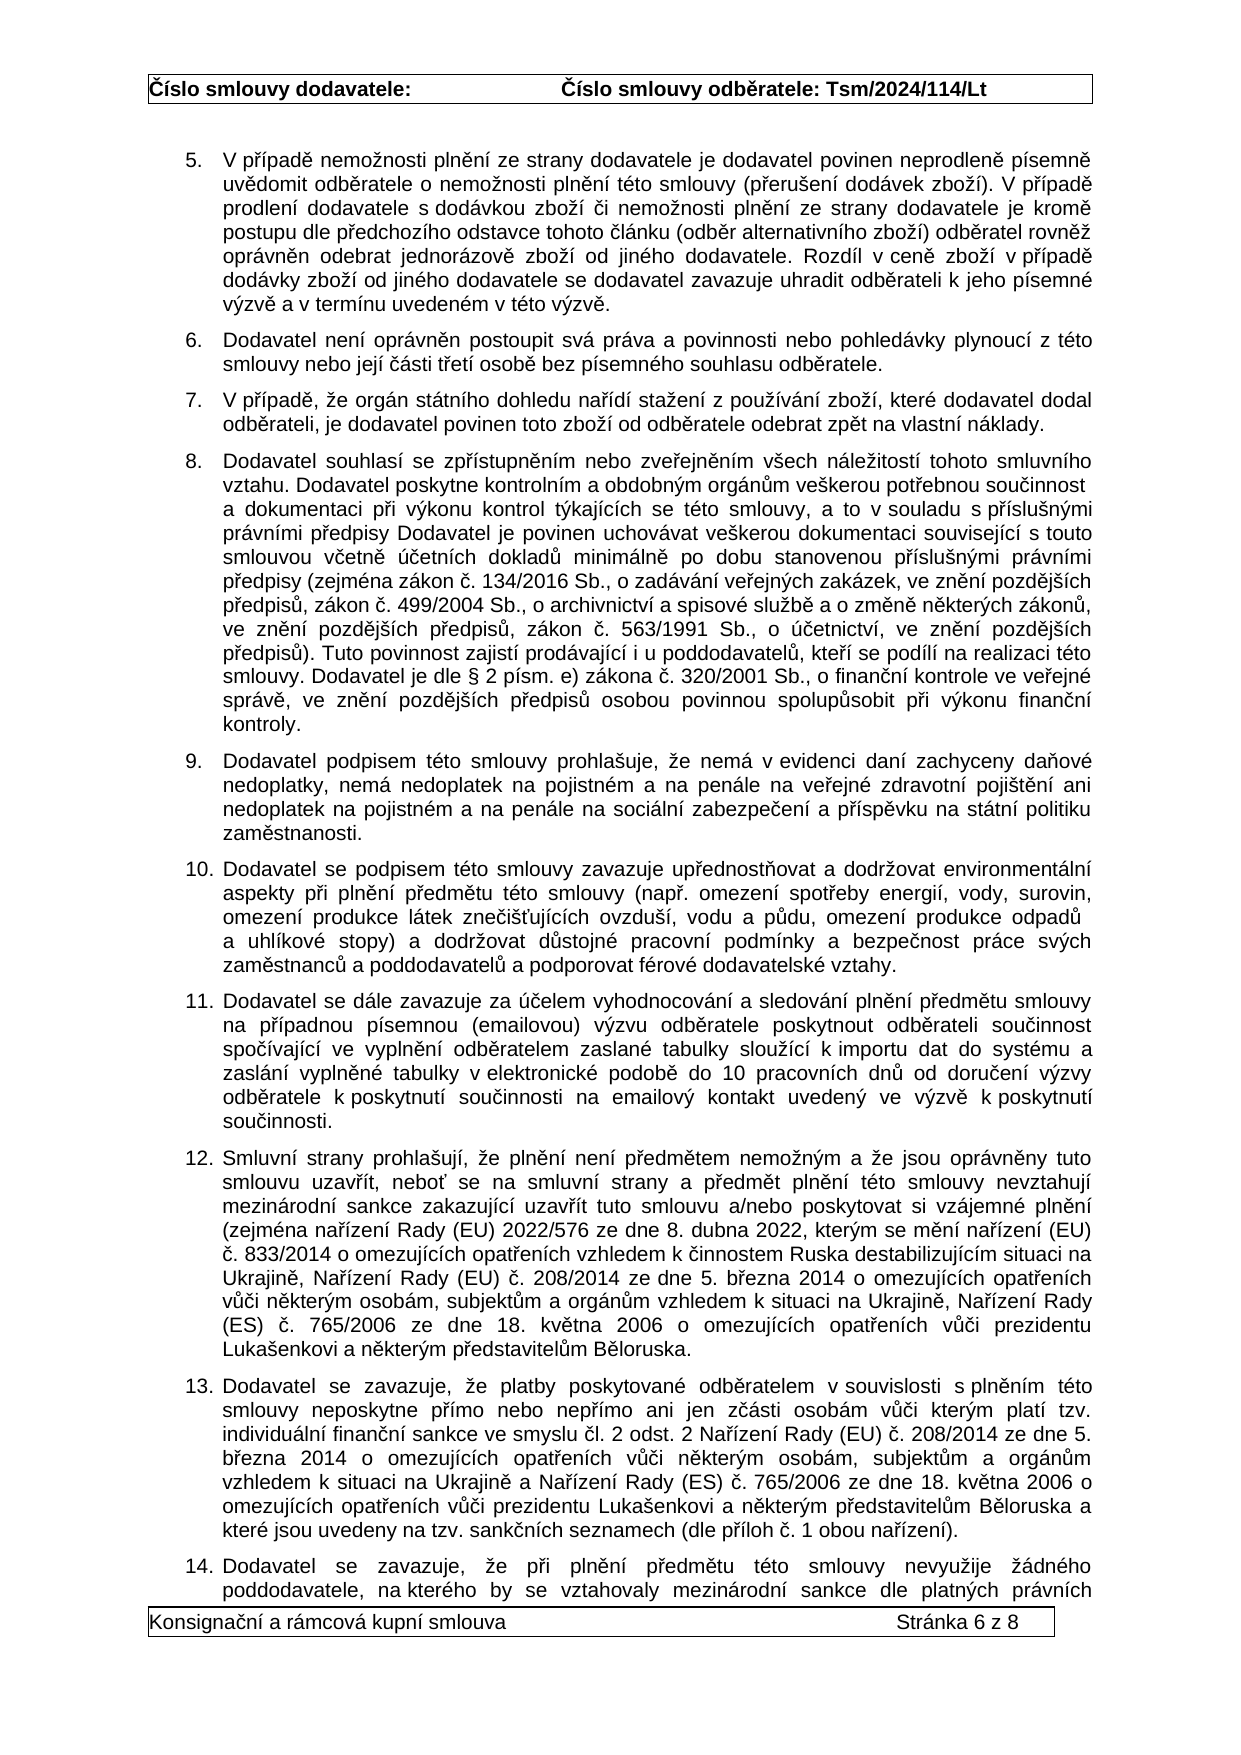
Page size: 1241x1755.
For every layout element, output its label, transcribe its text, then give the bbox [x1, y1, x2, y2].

list Dodavatel není oprávněn postoupit svá práva a povinnosti nebo pohledávky plynoucí z této smlouvy nebo její části třetí osobě bez písemného souhlasu odběratele. [185, 328, 1093, 376]
list Dodavatel se podpisem této smlouvy zavazuje upřednostňovat a dodržovat environmentální aspekty při plnění předmětu této smlouvy (např. omezení spotřeby energií, vody, surovin, omezení produkce látek znečišťujících ovzduší, vodu a půdu, omezení produkce odpadů a uhlíkové stopy) a dodržovat důstojné pracovní podmínky a bezpečnost práce svých zaměstnanců a poddodavatelů a podporovat férové dodavatelské vztahy. [185, 857, 1093, 977]
list Dodavatel se zavazuje, že při plnění předmětu této smlouvy nevyužije žádného poddodavatele, na kterého by se vztahovaly mezinárodní sankce dle platných právních [185, 1554, 1093, 1602]
list Dodavatel souhlasí se zpřístupněním nebo zveřejněním všech náležitostí tohoto smluvního vztahu. Dodavatel poskytne kontrolním a obdobným orgánům veškerou potřebnou součinnost a dokumentaci při výkonu kontrol týkajících se této smlouvy, a to v souladu s příslušnými právními předpisy Dodavatel je povinen uchovávat veškerou dokumentaci související s touto smlouvou včetně účetních dokladů minimálně po dobu stanovenou příslušnými právními předpisy (zejména zákon č. 134/2016 Sb., o zadávání veřejných zakázek, ve znění pozdějších předpisů, zákon č. 499/2004 Sb., o archivnictví a spisové službě a o změně některých zákonů, ve znění pozdějších předpisů, zákon č. 563/1991 Sb., o účetnictví, ve znění pozdějších předpisů). Tuto povinnost zajistí prodávající i u poddodavatelů, kteří se podílí na realizaci této smlouvy. Dodavatel je dle § 2 písm. e) zákona č. 320/2001 Sb., o finanční kontrole ve veřejné správě, ve znění pozdějších předpisů osobou povinnou spolupůsobit při výkonu finanční kontroly. [185, 449, 1093, 736]
list Dodavatel se zavazuje, že platby poskytované odběratelem v souvislosti s plněním této smlouvy neposkytne přímo nebo nepřímo ani jen zčásti osobám vůči kterým platí tzv. individuální finanční sankce ve smyslu čl. 2 odst. 2 Nařízení Rady (EU) č. 208/2014 ze dne 5. března 2014 o omezujících opatřeních vůči některým osobám, subjektům a orgánům vzhledem k situaci na Ukrajině a Nařízení Rady (ES) č. 765/2006 ze dne 18. května 2006 o omezujících opatřeních vůči prezidentu Lukašenkovi a některým představitelům Běloruska a které jsou uvedeny na tzv. sankčních seznamech (dle příloh č. 1 obou nařízení). [185, 1374, 1093, 1541]
list Smluvní strany prohlašují, že plnění není předmětem nemožným a že jsou oprávněny tuto smlouvu uzavřít, neboť se na smluvní strany a předmět plnění této smlouvy nevztahují mezinárodní sankce zakazující uzavřít tuto smlouvu a/nebo poskytovat si vzájemné plnění (zejména nařízení Rady (EU) 2022/576 ze dne 8. dubna 2022, kterým se mění nařízení (EU) č. 833/2014 o omezujících opatřeních vzhledem k činnostem Ruska destabilizujícím situaci na Ukrajině, Nařízení Rady (EU) č. 208/2014 ze dne 5. března 2014 o omezujících opatřeních vůči některým osobám, subjektům a orgánům vzhledem k situaci na Ukrajině, Nařízení Rady (ES) č. 765/2006 ze dne 18. května 2006 o omezujících opatřeních vůči prezidentu Lukašenkovi a některým představitelům Běloruska. [185, 1146, 1093, 1361]
list V případě, že orgán státního dohledu nařídí stažení z používání zboží, které dodavatel dodal odběrateli, je dodavatel povinen toto zboží od odběratele odebrat zpět na vlastní náklady. [185, 388, 1093, 436]
list Dodavatel podpisem této smlouvy prohlašuje, že nemá v evidenci daní zachyceny daňové nedoplatky, nemá nedoplatek na pojistném a na penále na veřejné zdravotní pojištění ani nedoplatek na pojistném a na penále na sociální zabezpečení a příspěvku na státní politiku zaměstnanosti. [185, 749, 1093, 844]
list V případě nemožnosti plnění ze strany dodavatele je dodavatel povinen neprodleně písemně uvědomit odběratele o nemožnosti plnění této smlouvy (přerušení dodávek zboží). V případě prodlení dodavatele s dodávkou zboží či nemožnosti plnění ze strany dodavatele je kromě postupu dle předchozího odstavce tohoto článku (odběr alternativního zboží) odběratel rovněž oprávněn odebrat jednorázově zboží od jiného dodavatele. Rozdíl v ceně zboží v případě dodávky zboží od jiného dodavatele se dodavatel zavazuje uhradit odběrateli k jeho písemné výzvě a v termínu uvedeném v této výzvě. [185, 148, 1093, 315]
list Dodavatel se dále zavazuje za účelem vyhodnocování a sledování plnění předmětu smlouvy na případnou písemnou (emailovou) výzvu odběratele poskytnout odběrateli součinnost spočívající ve vyplnění odběratelem zaslané tabulky sloužící k importu dat do systému a zaslání vyplněné tabulky v elektronické podobě do 10 pracovních dnů od doručení výzvy odběratele k poskytnutí součinnosti na emailový kontakt uvedený ve výzvě k poskytnutí součinnosti. [185, 989, 1093, 1133]
